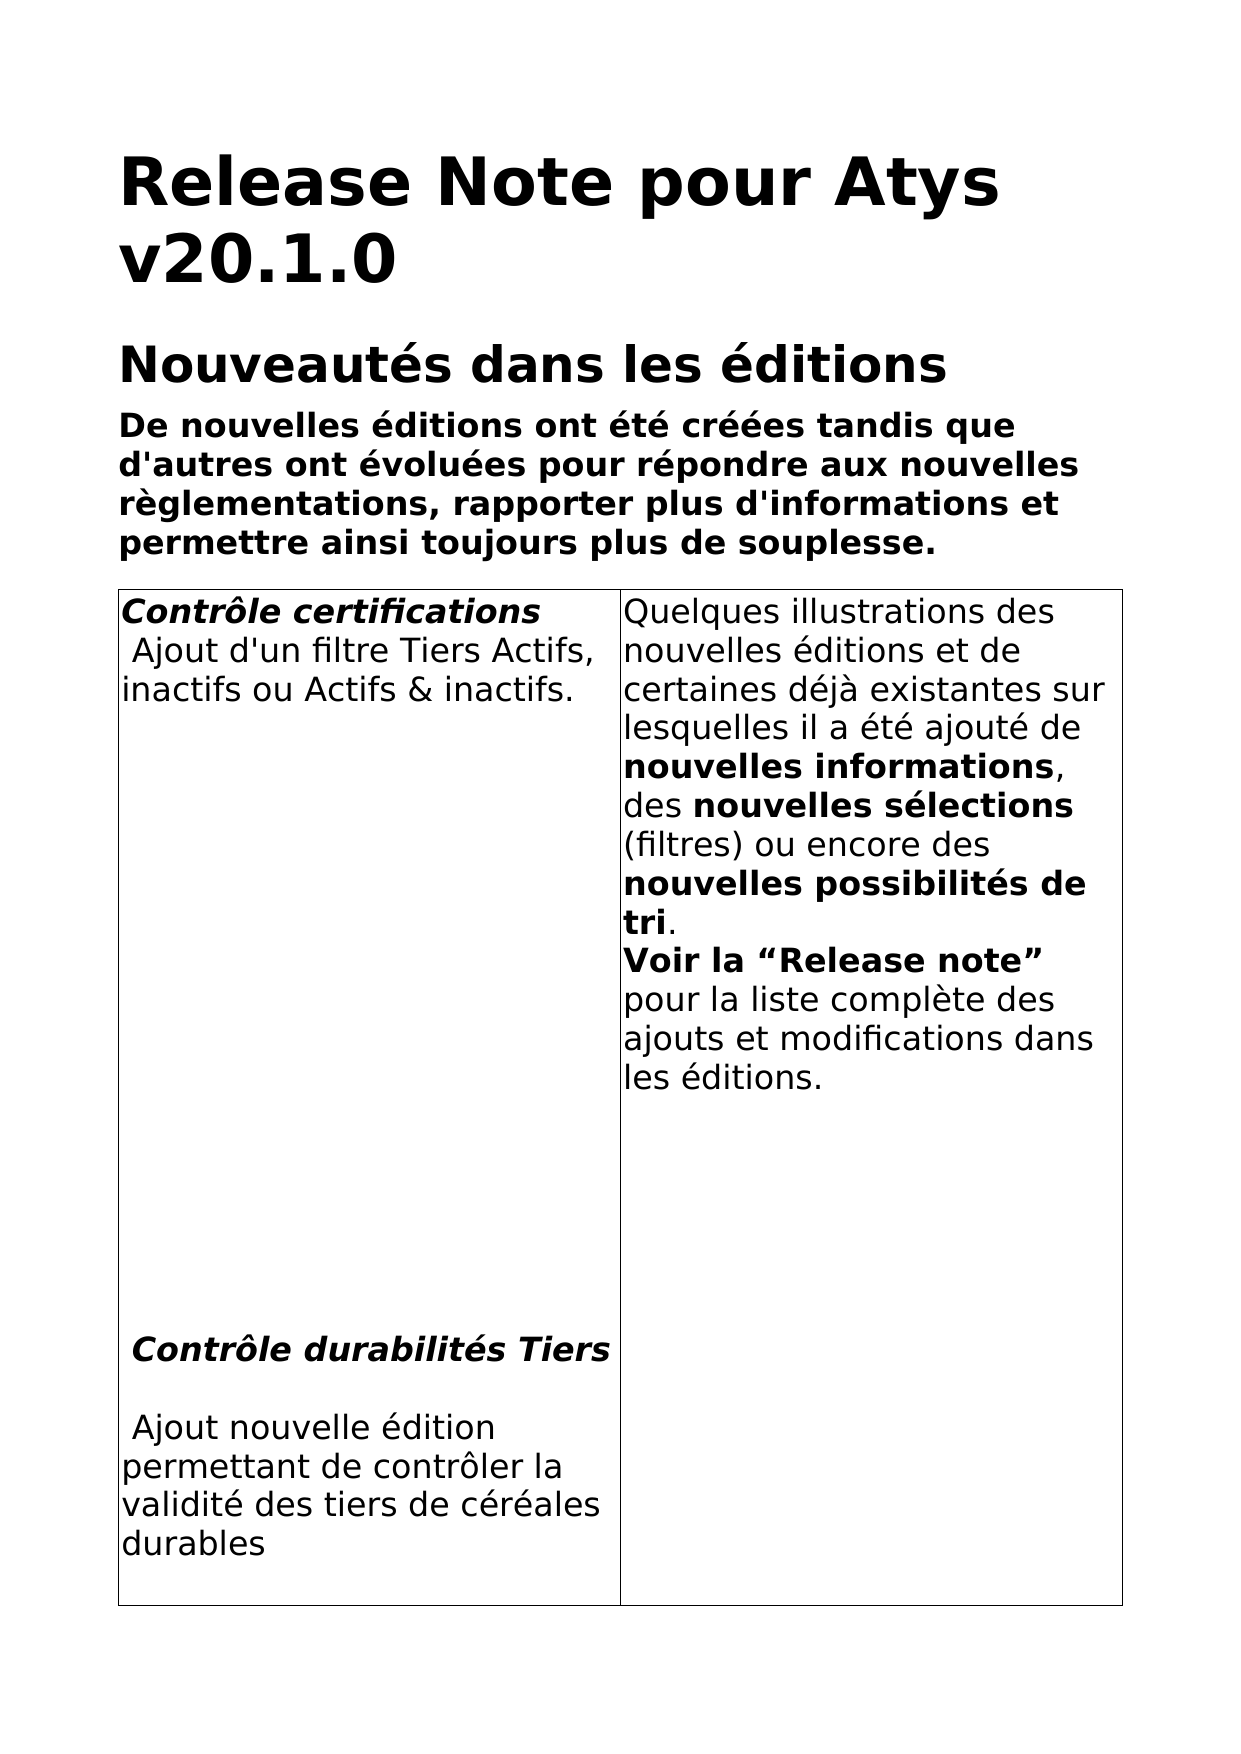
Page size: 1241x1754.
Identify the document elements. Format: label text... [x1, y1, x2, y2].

text De nouvelles éditions ont été créées tandis que d'autres ont évoluées pour répondre aux nouvelles règlementations, rapporter plus d'informations et permettre ainsi toujours plus de souplesse. [118, 407, 1122, 562]
subtitle Release Note pour Atys v20.1.0 [118, 143, 1122, 298]
table_header Quelques illustrations des nouvelles éditions et de certaines déjà existantes sur lesquelles il a été ajouté de nouvelles informations, des nouvelles sélections (filtres) ou encore des nouvelles possibilités de tri. Voir la “Release note” pour la liste complète des ajouts et modifications dans les éditions. [621, 590, 1122, 1605]
subtitle Nouveautés dans les éditions [118, 336, 1122, 394]
table_header Contrôle certifications Ajout d'un filtre Tiers Actifs, inactifs ou Actifs & inactifs. Contrôle durabilités Tiers Ajout nouvelle édition permettant de contrôler la validité des tiers de céréales durables [119, 590, 620, 1605]
